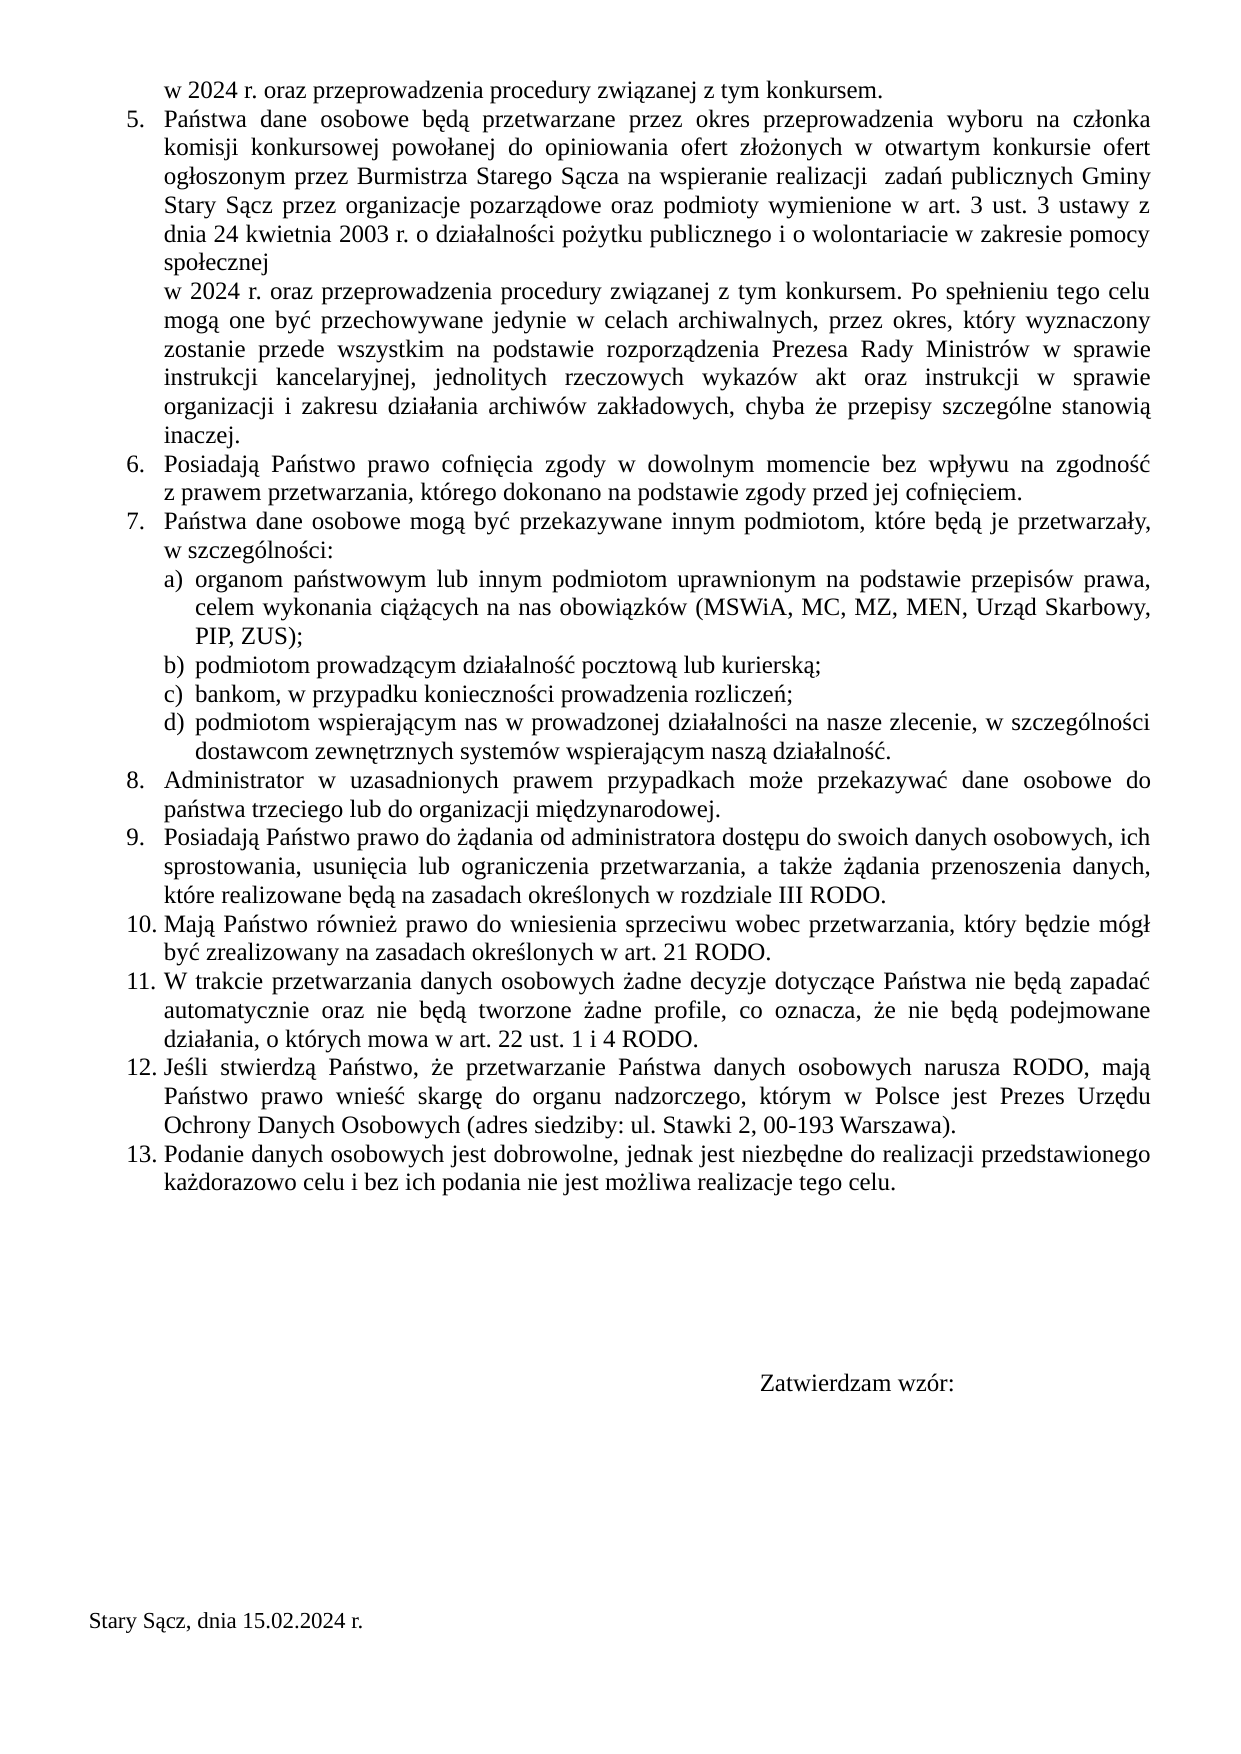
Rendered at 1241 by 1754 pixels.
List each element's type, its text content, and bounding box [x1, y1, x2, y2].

list podmiotom prowadzącym działalność pocztową lub kurierską; [163, 650, 1152, 679]
list organom państwowym lub innym podmiotom uprawnionym na podstawie przepisów prawa, celem wykonania ciążących na nas obowiązków (MSWiA, MC, MZ, MEN, Urząd Skarbowy, PIP, ZUS); [163, 564, 1152, 650]
list Posiadają Państwo prawo do żądania od administratora dostępu do swoich danych osobowych, ich sprostowania, usunięcia lub ograniczenia przetwarzania, a także żądania przenoszenia danych, które realizowane będą na zasadach określonych w rozdziale III RODO. [126, 822, 1152, 909]
list w 2024 r. oraz przeprowadzenia procedury związanej z tym konkursem. [126, 75, 1152, 104]
list Jeśli stwierdzą Państwo, że przetwarzanie Państwa danych osobowych narusza RODO, mają Państwo prawo wnieść skargę do organu nadzorczego, którym w Polsce jest Prezes Urzędu Ochrony Danych Osobowych (adres siedziby: ul. Stawki 2, 00-193 Warszawa). [126, 1052, 1152, 1139]
list Państwa dane osobowe mogą być przekazywane innym podmiotom, które będą je przetwarzały, w szczególności: [126, 506, 1152, 564]
list Mają Państwo również prawo do wniesienia sprzeciwu wobec przetwarzania, który będzie mógł być zrealizowany na zasadach określonych w art. 21 RODO. [126, 909, 1152, 966]
list Administrator w uzasadnionych prawem przypadkach może przekazywać dane osobowe do państwa trzeciego lub do organizacji międzynarodowej. [126, 765, 1152, 822]
text Stary Sącz, dnia 15.02.2024 r. [88, 1608, 1152, 1634]
list bankom, w przypadku konieczności prowadzenia rozliczeń; [163, 679, 1152, 707]
list podmiotom wspierającym nas w prowadzonej działalności na nasze zlecenie, w szczególności dostawcom zewnętrznych systemów wspierającym naszą działalność. [163, 707, 1152, 765]
text Zatwierdzam wzór: [88, 1368, 1152, 1397]
list Podanie danych osobowych jest dobrowolne, jednak jest niezbędne do realizacji przedstawionego każdorazowo celu i bez ich podania nie jest możliwa realizacje tego celu. [126, 1139, 1152, 1196]
list Posiadają Państwo prawo cofnięcia zgody w dowolnym momencie bez wpływu na zgodność z prawem przetwarzania, którego dokonano na podstawie zgody przed jej cofnięciem. [126, 449, 1152, 506]
list Państwa dane osobowe będą przetwarzane przez okres przeprowadzenia wyboru na członka komisji konkursowej powołanej do opiniowania ofert złożonych w otwartym konkursie ofert ogłoszonym przez Burmistrza Starego Sącza na wspieranie realizacji zadań publicznych Gminy Stary Sącz przez organizacje pozarządowe oraz podmioty wymienione w art. 3 ust. 3 ustawy z dnia 24 kwietnia 2003 r. o działalności pożytku publicznego i o wolontariacie w zakresie pomocy społecznej w 2024 r. oraz przeprowadzenia procedury związanej z tym konkursem. Po spełnieniu tego celu mogą one być przechowywane jedynie w celach archiwalnych, przez okres, który wyznaczony zostanie przede wszystkim na podstawie rozporządzenia Prezesa Rady Ministrów w sprawie instrukcji kancelaryjnej, jednolitych rzeczowych wykazów akt oraz instrukcji w sprawie organizacji i zakresu działania archiwów zakładowych, chyba że przepisy szczególne stanowią inaczej. [126, 104, 1152, 449]
list W trakcie przetwarzania danych osobowych żadne decyzje dotyczące Państwa nie będą zapadać automatycznie oraz nie będą tworzone żadne profile, co oznacza, że nie będą podejmowane działania, o których mowa w art. 22 ust. 1 i 4 RODO. [126, 966, 1152, 1052]
